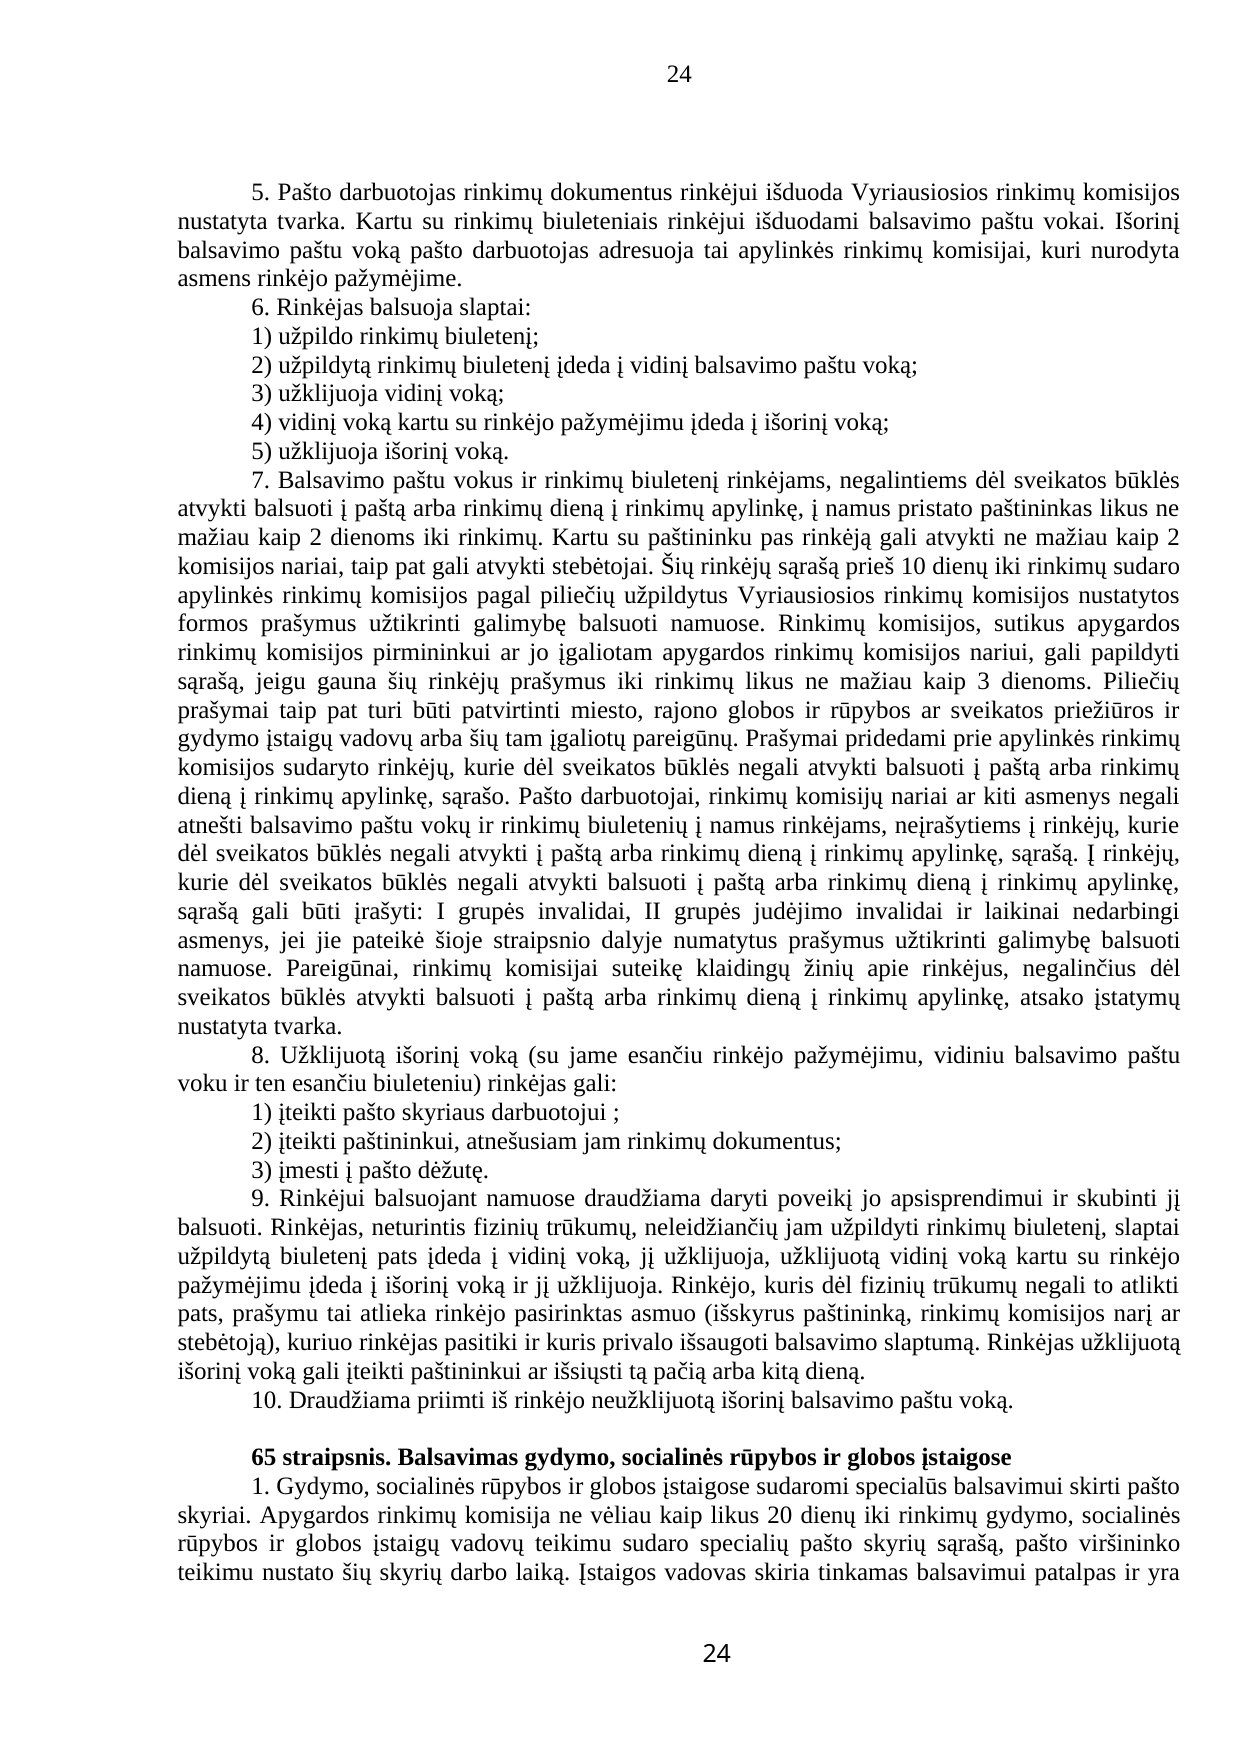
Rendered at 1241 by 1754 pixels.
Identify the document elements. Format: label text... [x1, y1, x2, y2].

text 2) užpildytą rinkimų biuletenį įdeda į vidinį balsavimo paštu voką; [177, 350, 1181, 378]
text 10. Draudžiama priimti iš rinkėjo neužklijuotą išorinį balsavimo paštu voką. [177, 1385, 1181, 1413]
text 7. Balsavimo paštu vokus ir rinkimų biuletenį rinkėjams, negalintiems dėl sveikatos būklės atvykti balsuoti į paštą arba rinkimų dieną į rinkimų apylinkę, į namus pristato paštininkas likus ne mažiau kaip 2 dienoms iki rinkimų. Kartu su paštininku pas rinkėją gali atvykti ne mažiau kaip 2 komisijos nariai, taip pat gali atvykti stebėtojai. Šių rinkėjų sąrašą prieš 10 dienų iki rinkimų sudaro apylinkės rinkimų komisijos pagal piliečių užpildytus Vyriausiosios rinkimų komisijos nustatytos formos prašymus užtikrinti galimybę balsuoti namuose. Rinkimų komisijos, sutikus apygardos rinkimų komisijos pirmininkui ar jo įgaliotam apygardos rinkimų komisijos nariui, gali papildyti sąrašą, jeigu gauna šių rinkėjų prašymus iki rinkimų likus ne mažiau kaip 3 dienoms. Piliečių prašymai taip pat turi būti patvirtinti miesto, rajono globos ir rūpybos ar sveikatos priežiūros ir gydymo įstaigų vadovų arba šių tam įgaliotų pareigūnų. Prašymai pridedami prie apylinkės rinkimų komisijos sudaryto rinkėjų, kurie dėl sveikatos būklės negali atvykti balsuoti į paštą arba rinkimų dieną į rinkimų apylinkę, sąrašo. Pašto darbuotojai, rinkimų komisijų nariai ar kiti asmenys negali atnešti balsavimo paštu vokų ir rinkimų biuletenių į namus rinkėjams, neįrašytiems į rinkėjų, kurie dėl sveikatos būklės negali atvykti į paštą arba rinkimų dieną į rinkimų apylinkę, sąrašą. Į rinkėjų, kurie dėl sveikatos būklės negali atvykti balsuoti į paštą arba rinkimų dieną į rinkimų apylinkę, sąrašą gali būti įrašyti: I grupės invalidai, II grupės judėjimo invalidai ir laikinai nedarbingi asmenys, jei jie pateikė šioje straipsnio dalyje numatytus prašymus užtikrinti galimybę balsuoti namuose. Pareigūnai, rinkimų komisijai suteikę klaidingų žinių apie rinkėjus, negalinčius dėl sveikatos būklės atvykti balsuoti į paštą arba rinkimų dieną į rinkimų apylinkę, atsako įstatymų nustatyta tvarka. [177, 465, 1181, 1040]
text 5. Pašto darbuotojas rinkimų dokumentus rinkėjui išduoda Vyriausiosios rinkimų komisijos nustatyta tvarka. Kartu su rinkimų biuleteniais rinkėjui išduodami balsavimo paštu vokai. Išorinį balsavimo paštu voką pašto darbuotojas adresuoja tai apylinkės rinkimų komisijai, kuri nurodyta asmens rinkėjo pažymėjime. [177, 177, 1181, 292]
text 1. Gydymo, socialinės rūpybos ir globos įstaigose sudaromi specialūs balsavimui skirti pašto skyriai. Apygardos rinkimų komisija ne vėliau kaip likus 20 dienų iki rinkimų gydymo, socialinės rūpybos ir globos įstaigų vadovų teikimu sudaro specialių pašto skyrių sąrašą, pašto viršininko teikimu nustato šių skyrių darbo laiką. Įstaigos vadovas skiria tinkamas balsavimui patalpas ir yra [177, 1471, 1181, 1586]
text 5) užklijuoja išorinį voką. [177, 436, 1181, 465]
text 1) įteikti pašto skyriaus darbuotojui ; [177, 1097, 1181, 1126]
text 2) įteikti paštininkui, atnešusiam jam rinkimų dokumentus; [177, 1126, 1181, 1155]
text 65 straipsnis. Balsavimas gydymo, socialinės rūpybos ir globos įstaigose [177, 1442, 1181, 1471]
text 8. Užklijuotą išorinį voką (su jame esančiu rinkėjo pažymėjimu, vidiniu balsavimo paštu voku ir ten esančiu biuleteniu) rinkėjas gali: [177, 1040, 1181, 1097]
text 9. Rinkėjui balsuojant namuose draudžiama daryti poveikį jo apsisprendimui ir skubinti jį balsuoti. Rinkėjas, neturintis fizinių trūkumų, neleidžiančių jam užpildyti rinkimų biuletenį, slaptai užpildytą biuletenį pats įdeda į vidinį voką, jį užklijuoja, užklijuotą vidinį voką kartu su rinkėjo pažymėjimu įdeda į išorinį voką ir jį užklijuoja. Rinkėjo, kuris dėl fizinių trūkumų negali to atlikti pats, prašymu tai atlieka rinkėjo pasirinktas asmuo (išskyrus paštininką, rinkimų komisijos narį ar stebėtoją), kuriuo rinkėjas pasitiki ir kuris privalo išsaugoti balsavimo slaptumą. Rinkėjas užklijuotą išorinį voką gali įteikti paštininkui ar išsiųsti tą pačią arba kitą dieną. [177, 1183, 1181, 1385]
text 3) įmesti į pašto dėžutę. [177, 1155, 1181, 1183]
text 6. Rinkėjas balsuoja slaptai: [177, 292, 1181, 321]
text 1) užpildo rinkimų biuletenį; [177, 321, 1181, 350]
text 4) vidinį voką kartu su rinkėjo pažymėjimu įdeda į išorinį voką; [177, 407, 1181, 436]
text 3) užklijuoja vidinį voką; [177, 378, 1181, 407]
